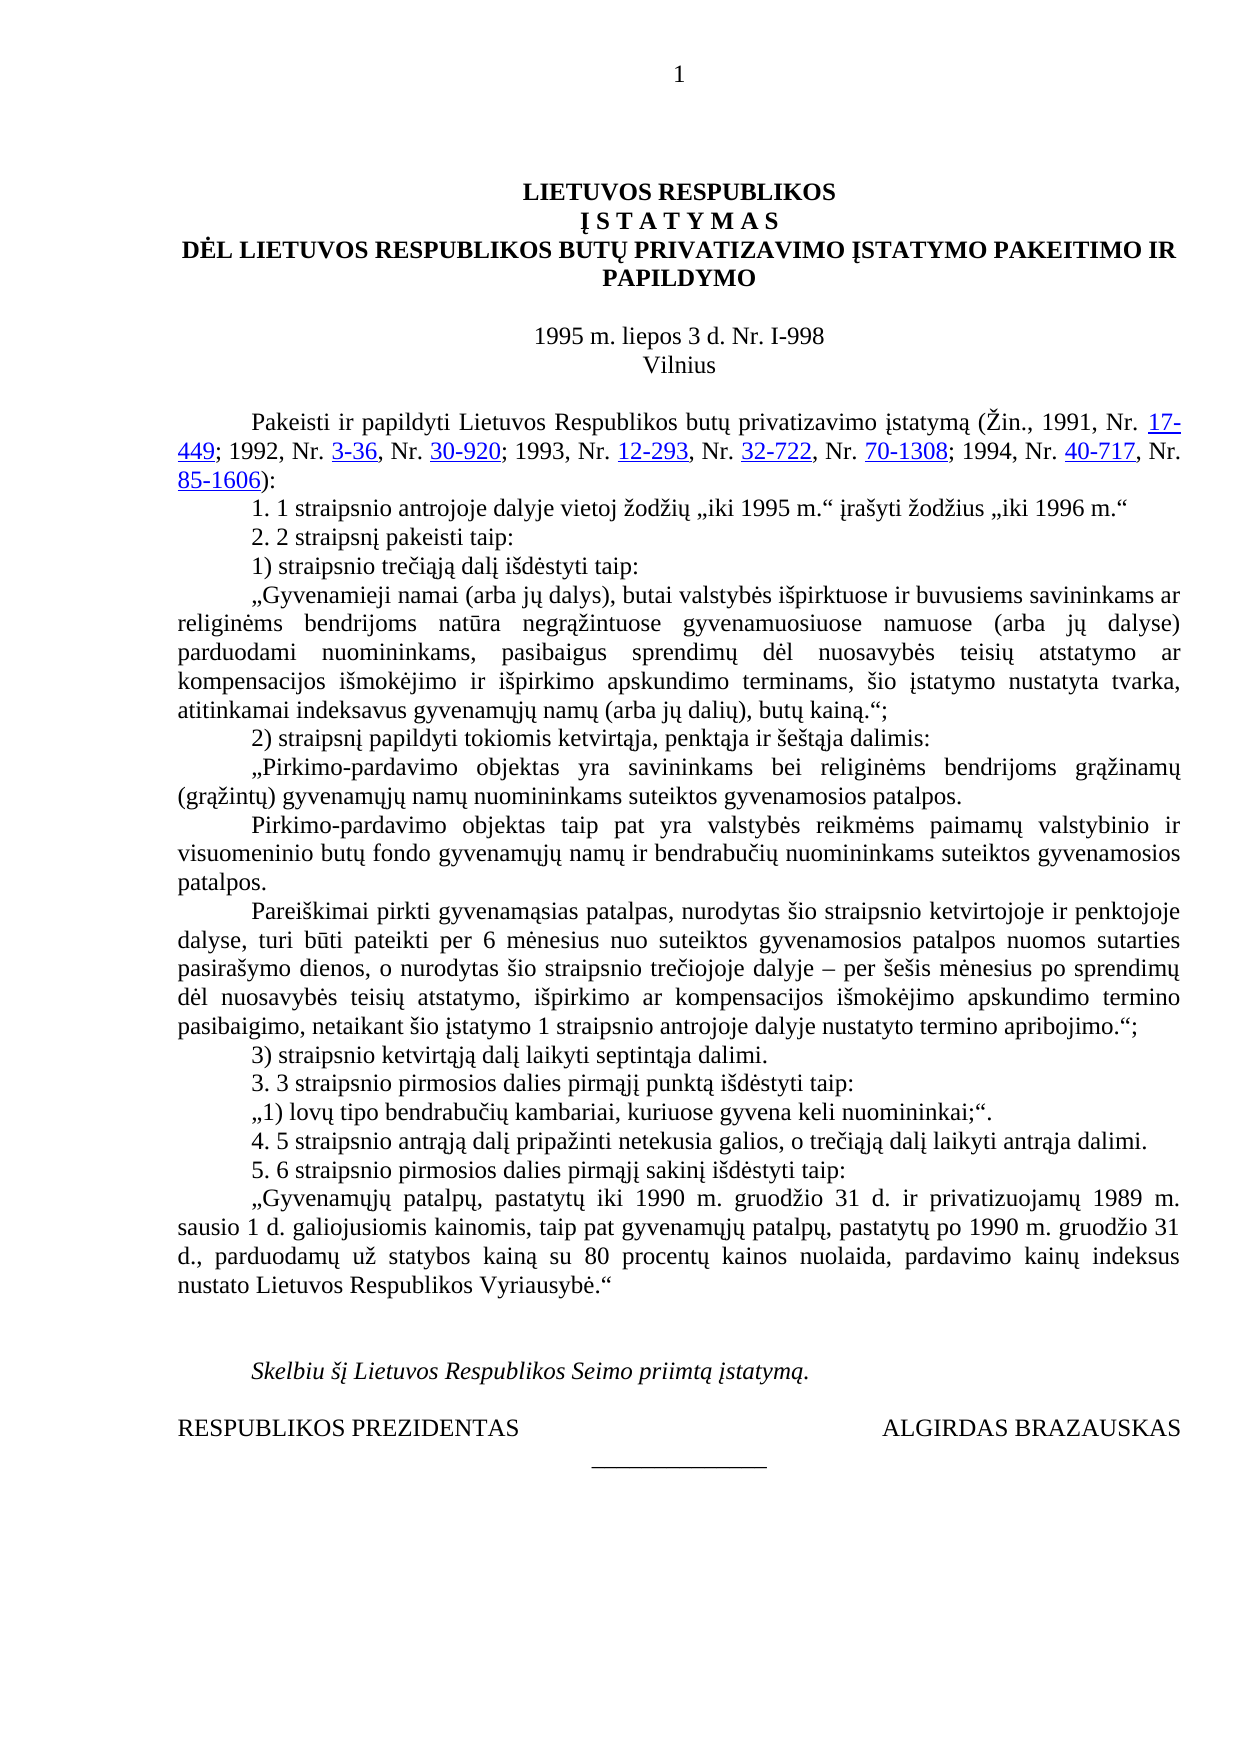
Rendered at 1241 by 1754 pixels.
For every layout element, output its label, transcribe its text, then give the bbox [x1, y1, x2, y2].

text Pakeisti ir papildyti Lietuvos Respublikos butų privatizavimo įstatymą (Žin., 1991, Nr. 17-449; 1992, Nr. 3-36, Nr. 30-920; 1993, Nr. 12-293, Nr. 32-722, Nr. 70-1308; 1994, Nr. 40-717, Nr. 85-1606): [177, 407, 1181, 493]
text „Gyvenamųjų patalpų, pastatytų iki 1990 m. gruodžio 31 d. ir privatizuojamų 1989 m. sausio 1 d. galiojusiomis kainomis, taip pat gyvenamųjų patalpų, pastatytų po 1990 m. gruodžio 31 d., parduodamų už statybos kainą su 80 procentų kainos nuolaida, pardavimo kainų indeksus nustato Lietuvos Respublikos Vyriausybė.“ [177, 1183, 1181, 1298]
text Į S T A T Y M A S [177, 206, 1181, 235]
text Pirkimo-pardavimo objektas taip pat yra valstybės reikmėms paimamų valstybinio ir visuomeninio butų fondo gyvenamųjų namų ir bendrabučių nuomininkams suteiktos gyvenamosios patalpos. [177, 810, 1181, 896]
text ______________ [177, 1442, 1181, 1471]
text „Pirkimo-pardavimo objektas yra savininkams bei religinėms bendrijoms grąžinamų (grąžintų) gyvenamųjų namų nuomininkams suteiktos gyvenamosios patalpos. [177, 752, 1181, 810]
text DĖL LIETUVOS RESPUBLIKOS BUTŲ PRIVATIZAVIMO ĮSTATYMO PAKEITIMO IR PAPILDYMO [177, 235, 1181, 292]
text 5. 6 straipsnio pirmosios dalies pirmąjį sakinį išdėstyti taip: [177, 1155, 1181, 1183]
text Skelbiu šį Lietuvos Respublikos Seimo priimtą įstatymą. [177, 1356, 1181, 1385]
text „Gyvenamieji namai (arba jų dalys), butai valstybės išpirktuose ir buvusiems savininkams ar religinėms bendrijoms natūra negrąžintuose gyvenamuosiuose namuose (arba jų dalyse) parduodami nuomininkams, pasibaigus sprendimų dėl nuosavybės teisių atstatymo ar kompensacijos išmokėjimo ir išpirkimo apskundimo terminams, šio įstatymo nustatyta tvarka, atitinkamai indeksavus gyvenamųjų namų (arba jų dalių), butų kainą.“; [177, 580, 1181, 723]
text RESPUBLIKOS PREZIDENTAS ALGIRDAS BRAZAUSKAS [177, 1413, 1181, 1442]
text 3. 3 straipsnio pirmosios dalies pirmąjį punktą išdėstyti taip: [177, 1068, 1181, 1097]
text „1) lovų tipo bendrabučių kambariai, kuriuose gyvena keli nuomininkai;“. [177, 1097, 1181, 1126]
text 2) straipsnį papildyti tokiomis ketvirtąja, penktąja ir šeštąja dalimis: [177, 723, 1181, 752]
text 1. 1 straipsnio antrojoje dalyje vietoj žodžių „iki 1995 m.“ įrašyti žodžius „iki 1996 m.“ [177, 493, 1181, 522]
text Vilnius [177, 350, 1181, 378]
text Pareiškimai pirkti gyvenamąsias patalpas, nurodytas šio straipsnio ketvirtojoje ir penktojoje dalyse, turi būti pateikti per 6 mėnesius nuo suteiktos gyvenamosios patalpos nuomos sutarties pasirašymo dienos, o nurodytas šio straipsnio trečiojoje dalyje – per šešis mėnesius po sprendimų dėl nuosavybės teisių atstatymo, išpirkimo ar kompensacijos išmokėjimo apskundimo termino pasibaigimo, netaikant šio įstatymo 1 straipsnio antrojoje dalyje nustatyto termino apribojimo.“; [177, 896, 1181, 1040]
text 2. 2 straipsnį pakeisti taip: [177, 522, 1181, 551]
text 4. 5 straipsnio antrąją dalį pripažinti netekusia galios, o trečiąją dalį laikyti antrąja dalimi. [177, 1126, 1181, 1155]
text 1995 m. liepos 3 d. Nr. I-998 [177, 321, 1181, 350]
text 1) straipsnio trečiąją dalį išdėstyti taip: [177, 551, 1181, 580]
text LIETUVOS RESPUBLIKOS [177, 177, 1181, 206]
text 3) straipsnio ketvirtąją dalį laikyti septintąja dalimi. [177, 1040, 1181, 1068]
